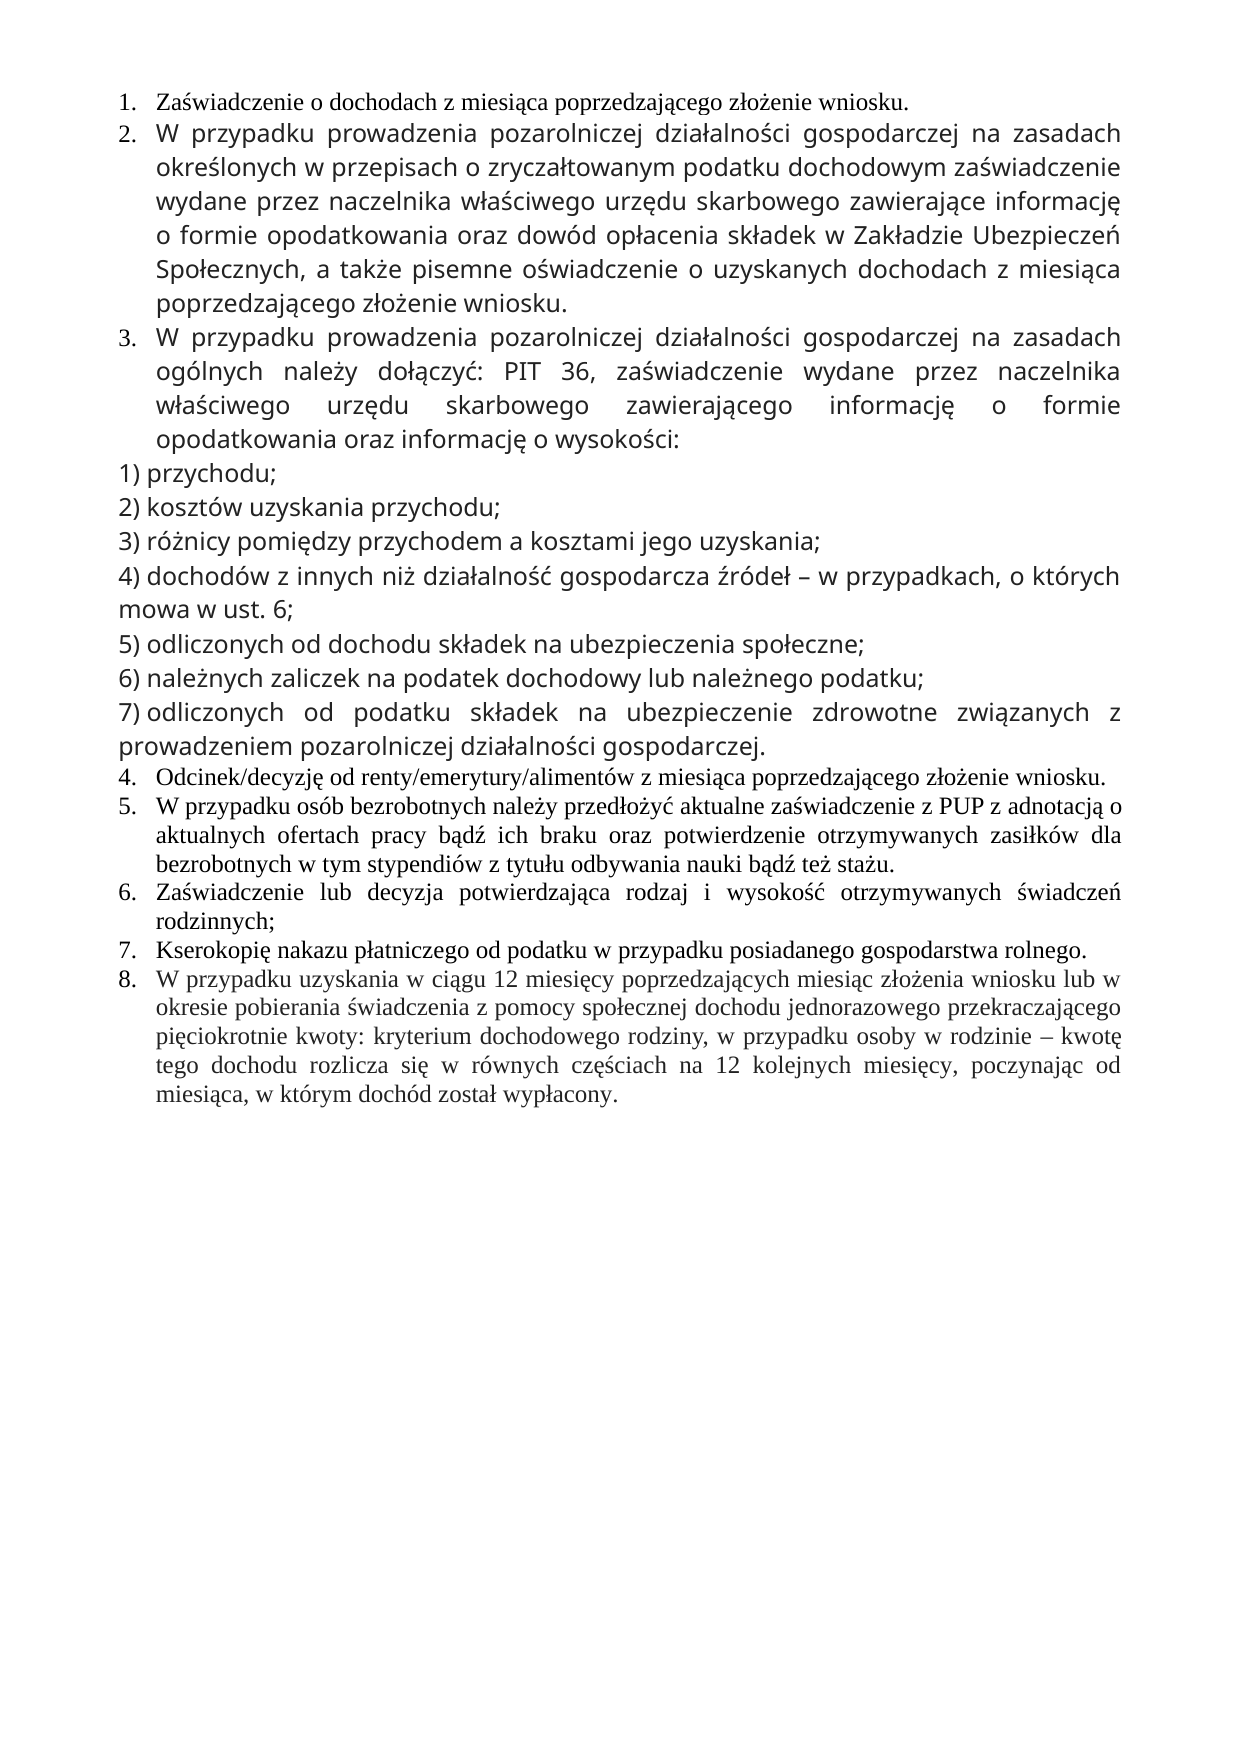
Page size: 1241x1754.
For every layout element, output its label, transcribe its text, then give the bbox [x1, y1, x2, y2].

text 1) przychodu; [118, 456, 1122, 490]
list Kserokopię nakazu płatniczego od podatku w przypadku posiadanego gospodarstwa rolnego. [118, 935, 1122, 964]
text 4) dochodów z innych niż działalność gospodarcza źródeł – w przypadkach, o których mowa w ust. 6; [118, 558, 1122, 626]
list Zaświadczenie lub decyzja potwierdzająca rodzaj i wysokość otrzymywanych świadczeń rodzinnych; [118, 877, 1122, 935]
text 5) odliczonych od dochodu składek na ubezpieczenia społeczne; [118, 626, 1122, 660]
list Zaświadczenie o dochodach z miesiąca poprzedzającego złożenie wniosku. [118, 87, 1122, 115]
list Odcinek/decyzję od renty/emerytury/alimentów z miesiąca poprzedzającego złożenie wniosku. [118, 762, 1122, 791]
list W przypadku prowadzenia pozarolniczej działalności gospodarczej na zasadach określonych w przepisach o zryczałtowanym podatku dochodowym zaświadczenie wydane przez naczelnika właściwego urzędu skarbowego zawierające informację o formie opodatkowania oraz dowód opłacenia składek w Zakładzie Ubezpieczeń Społecznych, a także pisemne oświadczenie o uzyskanych dochodach z miesiąca poprzedzającego złożenie wniosku. [118, 115, 1122, 320]
text 2) kosztów uzyskania przychodu; [118, 490, 1122, 524]
list W przypadku prowadzenia pozarolniczej działalności gospodarczej na zasadach ogólnych należy dołączyć: PIT 36, zaświadczenie wydane przez naczelnika właściwego urzędu skarbowego zawierającego informację o formie opodatkowania oraz informację o wysokości: [118, 320, 1122, 456]
list W przypadku uzyskania w ciągu 12 miesięcy poprzedzających miesiąc złożenia wniosku lub w okresie pobierania świadczenia z pomocy społecznej dochodu jednorazowego przekraczającego pięciokrotnie kwoty: kryterium dochodowego rodziny, w przypadku osoby w rodzinie – kwotę tego dochodu rozlicza się w równych częściach na 12 kolejnych miesięcy, poczynając od miesiąca, w którym dochód został wypłacony. [118, 964, 1122, 1107]
list W przypadku osób bezrobotnych należy przedłożyć aktualne zaświadczenie z PUP z adnotacją o aktualnych ofertach pracy bądź ich braku oraz potwierdzenie otrzymywanych zasiłków dla bezrobotnych w tym stypendiów z tytułu odbywania nauki bądź też stażu. [118, 791, 1122, 877]
text 3) różnicy pomiędzy przychodem a kosztami jego uzyskania; [118, 524, 1122, 558]
text 7) odliczonych od podatku składek na ubezpieczenie zdrowotne związanych z prowadzeniem pozarolniczej działalności gospodarczej. [118, 694, 1122, 762]
text 6) należnych zaliczek na podatek dochodowy lub należnego podatku; [118, 660, 1122, 694]
